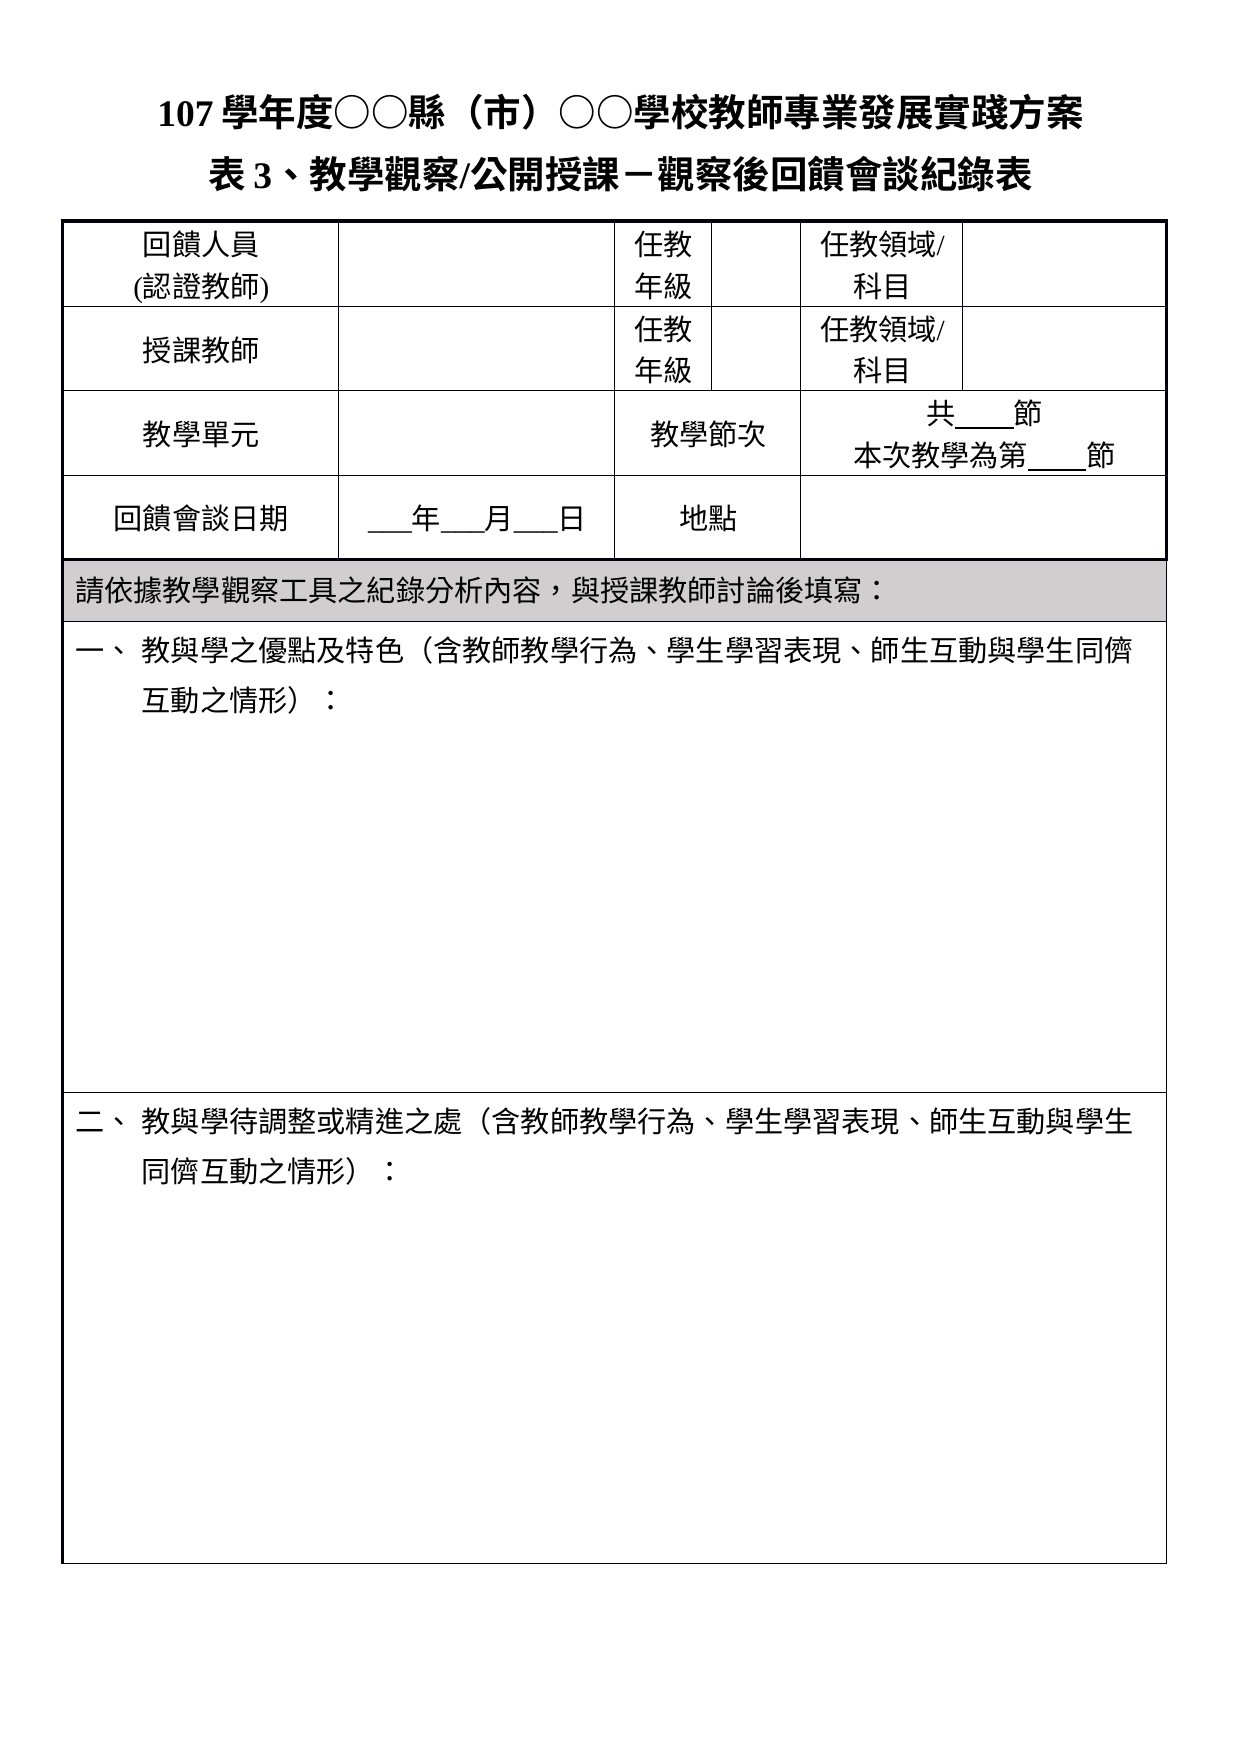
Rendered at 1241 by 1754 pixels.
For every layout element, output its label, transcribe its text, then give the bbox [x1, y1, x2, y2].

table_header 回饋人員 (認證教師) [64, 223, 338, 306]
table_cell [339, 391, 614, 474]
table_cell 教與學待調整或精進之處（含教師教學行為、學生學習表現、師生互動與學生同儕互動之情形）： [64, 1093, 1166, 1563]
table_cell [339, 307, 614, 390]
table_cell ___年___月___日 [339, 476, 614, 558]
table_cell 回饋會談日期 [64, 476, 338, 558]
table_cell [963, 307, 1165, 390]
table_header 任教年級 [615, 223, 711, 306]
text 表3、教學觀察/公開授課－觀察後回饋會談紀錄表 [75, 138, 1165, 201]
table_cell 請依據教學觀察工具之紀錄分析內容，與授課教師討論後填寫： [64, 561, 1166, 621]
table_cell [801, 476, 1165, 558]
table_cell [712, 307, 800, 390]
table_cell 授課教師 [64, 307, 338, 390]
text 107學年度○○縣（市）○○學校教師專業發展實踐方案 [75, 76, 1165, 138]
table_cell 教學單元 [64, 391, 338, 474]
table_header 任教領域/科目 [801, 223, 962, 306]
table_header [963, 223, 1165, 306]
table_cell 地點 [615, 476, 800, 558]
table_cell 教與學之優點及特色（含教師教學行為、學生學習表現、師生互動與學生同儕互動之情形）： [64, 622, 1166, 1092]
table_cell 教學節次 [615, 391, 800, 474]
table_header [339, 223, 614, 306]
table_cell 共 節 本次教學為第 節 [801, 391, 1165, 474]
table_header [712, 223, 800, 306]
table_cell 任教年級 [615, 307, 711, 390]
table_cell 任教領域/科目 [801, 307, 962, 390]
